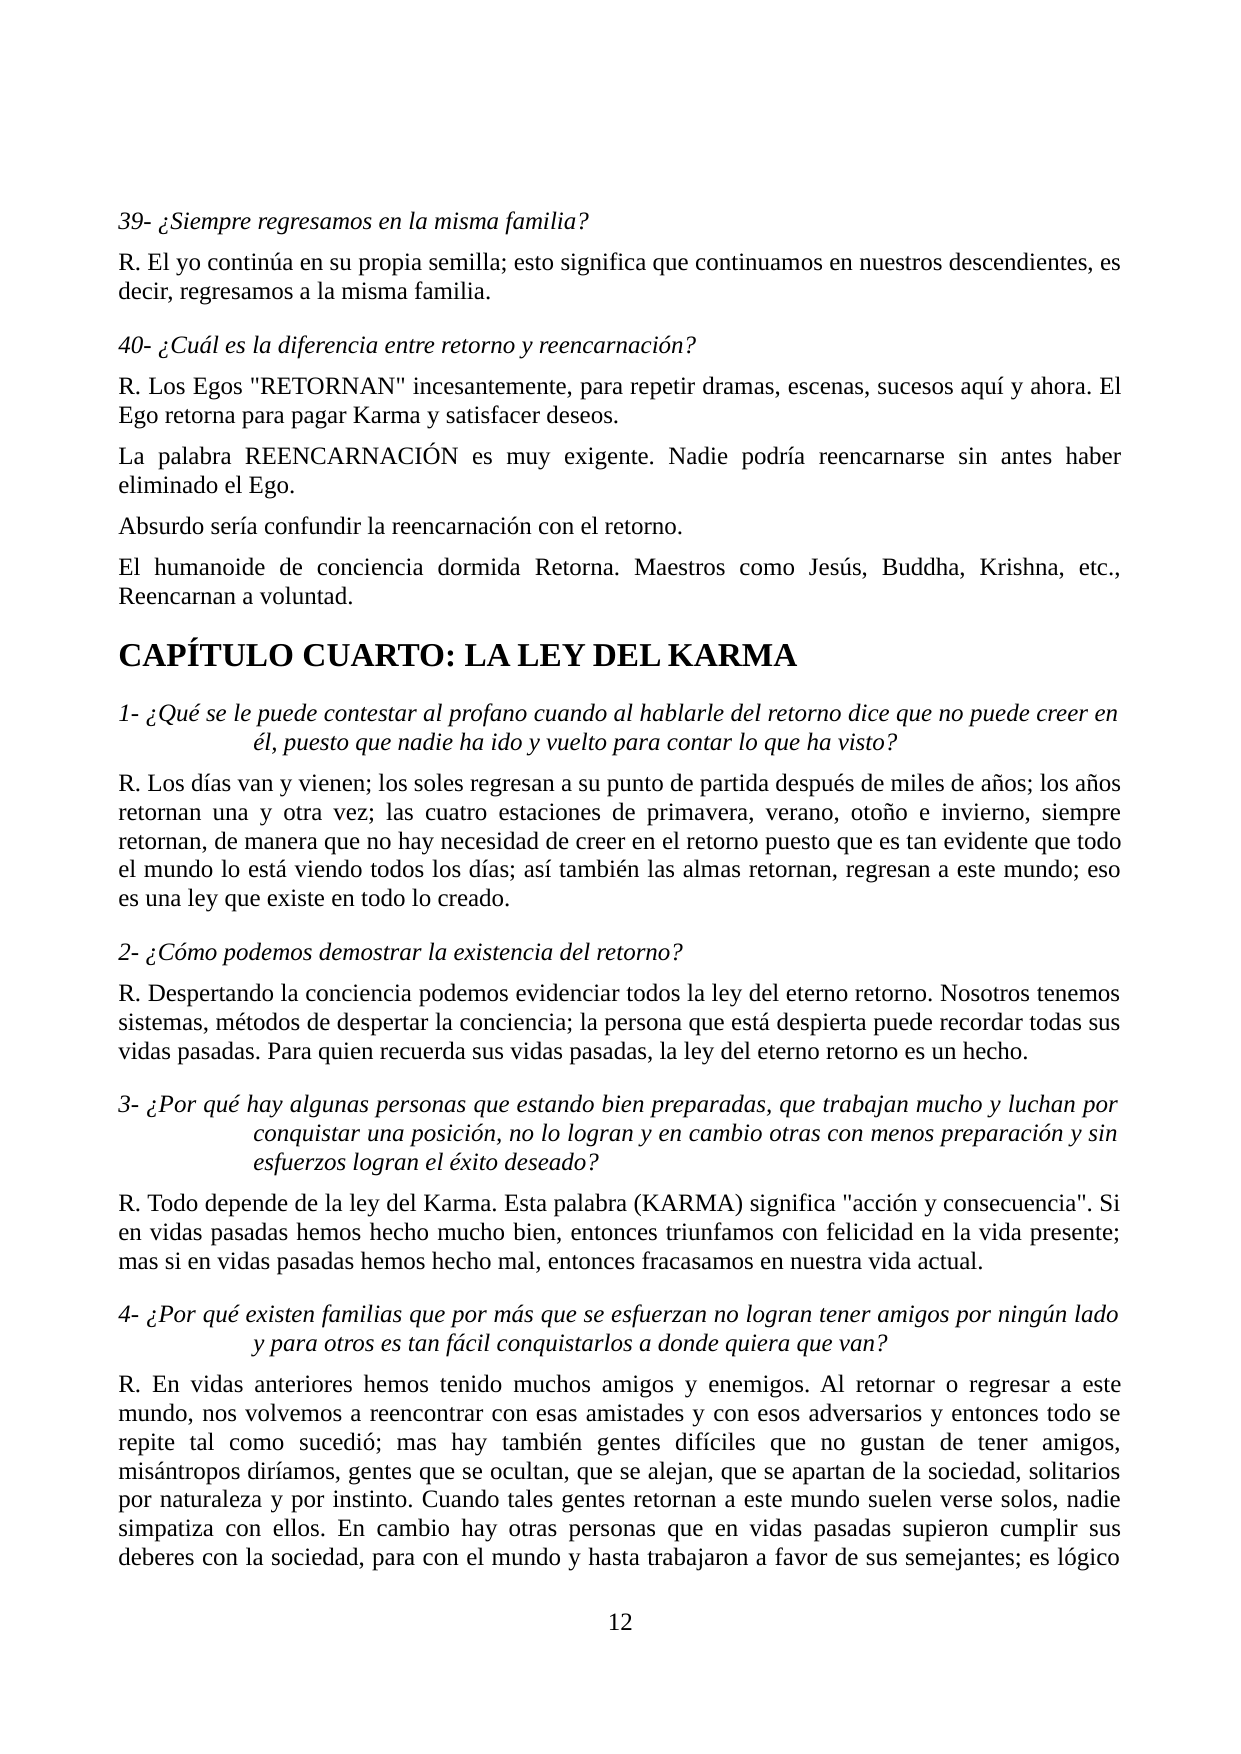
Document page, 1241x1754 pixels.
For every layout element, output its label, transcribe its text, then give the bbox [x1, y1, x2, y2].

subtitle 1- ¿Qué se le puede contestar al profano cuando al hablarle del retorno dice que no puede creer en él, puesto que nadie ha ido y vuelto para contar lo que ha visto? [118, 698, 1122, 756]
subtitle 3- ¿Por qué hay algunas personas que estando bien preparadas, que trabajan mucho y luchan por conquistar una posición, no lo logran y en cambio otras con menos preparación y sin esfuerzos logran el éxito deseado? [118, 1089, 1122, 1176]
text R. En vidas anteriores hemos tenido muchos amigos y enemigos. Al retornar o regresar a este mundo, nos volvemos a reencontrar con esas amistades y con esos adversarios y entonces todo se repite tal como sucedió; mas hay también gentes difíciles que no gustan de tener amigos, misántropos diríamos, gentes que se ocultan, que se alejan, que se apartan de la sociedad, solitarios por naturaleza y por instinto. Cuando tales gentes retornan a este mundo suelen verse solos, nadie simpatiza con ellos. En cambio hay otras personas que en vidas pasadas supieron cumplir sus deberes con la sociedad, para con el mundo y hasta trabajaron a favor de sus semejantes; es lógico [118, 1369, 1122, 1571]
subtitle 40- ¿Cuál es la diferencia entre retorno y reencarnación? [118, 330, 1122, 359]
text R. Los Egos "RETORNAN" incesantemente, para repetir dramas, escenas, sucesos aquí y ahora. El Ego retorna para pagar Karma y satisfacer deseos. [118, 371, 1122, 429]
text R. El yo continúa en su propia semilla; esto significa que continuamos en nuestros descendientes, es decir, regresamos a la misma familia. [118, 247, 1122, 305]
text R. Los días van y vienen; los soles regresan a su punto de partida después de miles de años; los años retornan una y otra vez; las cuatro estaciones de primavera, verano, otoño e invierno, siempre retornan, de manera que no hay necesidad de creer en el retorno puesto que es tan evidente que todo el mundo lo está viendo todos los días; así también las almas retornan, regresan a este mundo; eso es una ley que existe en todo lo creado. [118, 768, 1122, 912]
subtitle 4- ¿Por qué existen familias que por más que se esfuerzan no logran tener amigos por ningún lado y para otros es tan fácil conquistarlos a donde quiera que van? [118, 1299, 1122, 1357]
subtitle 2- ¿Cómo podemos demostrar la existencia del retorno? [118, 937, 1122, 966]
subtitle CAPÍTULO CUARTO: LA LEY DEL KARMA [118, 635, 1122, 673]
text R. Despertando la conciencia podemos evidenciar todos la ley del eterno retorno. Nosotros tenemos sistemas, métodos de despertar la conciencia; la persona que está despierta puede recordar todas sus vidas pasadas. Para quien recuerda sus vidas pasadas, la ley del eterno retorno es un hecho. [118, 978, 1122, 1064]
text R. Todo depende de la ley del Karma. Esta palabra (KARMA) significa "acción y consecuencia". Si en vidas pasadas hemos hecho mucho bien, entonces triunfamos con felicidad en la vida presente; mas si en vidas pasadas hemos hecho mal, entonces fracasamos en nuestra vida actual. [118, 1188, 1122, 1274]
text La palabra REENCARNACIÓN es muy exigente. Nadie podría reencarnarse sin antes haber eliminado el Ego. [118, 441, 1122, 499]
subtitle 39- ¿Siempre regresamos en la misma familia? [118, 206, 1122, 235]
text El humanoide de conciencia dormida Retorna. Maestros como Jesús, Buddha, Krishna, etc., Reencarnan a voluntad. [118, 552, 1122, 610]
text Absurdo sería confundir la reencarnación con el retorno. [118, 511, 1122, 540]
